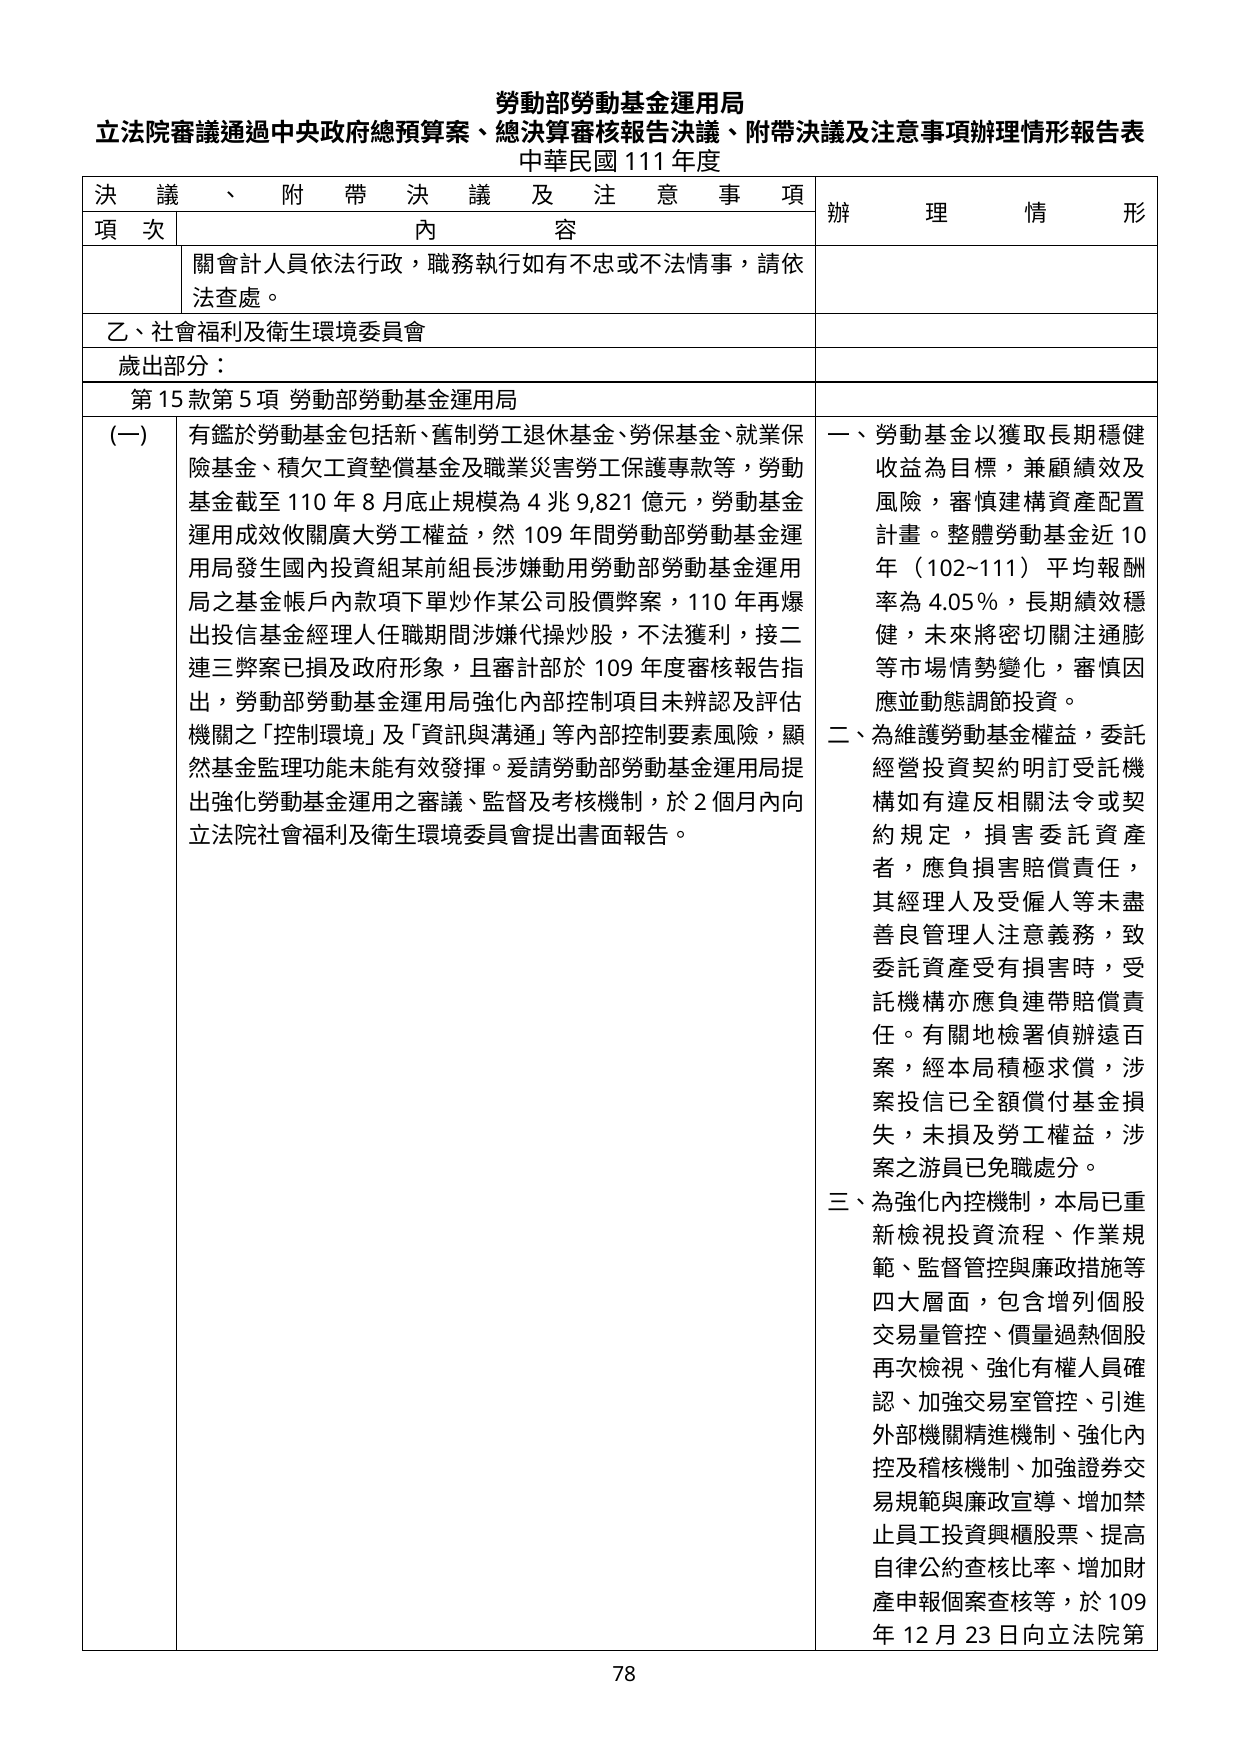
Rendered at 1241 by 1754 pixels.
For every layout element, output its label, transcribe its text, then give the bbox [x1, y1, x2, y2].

table_cell (一) [83, 417, 176, 1650]
table_cell 項次 [83, 212, 176, 245]
table_cell [816, 314, 1157, 347]
table_cell 乙、社會福利及衛生環境委員會 [83, 314, 815, 347]
table_cell 有鑑於勞動基金包括新、舊制勞工退休基金、勞保基金、就業保險基金、積欠工資墊償基金及職業災害勞工保護專款等，勞動基金截至 110 年 8 月底止規模為 4 兆 9,821 億元，勞動基金運用成效攸關廣大勞工權益，然 109 年間勞動部勞動基金運用局發生國內投資組某前組長涉嫌動用勞動部勞動基金運用局之基金帳戶內款項下單炒作某公司股價弊案，110 年再爆出投信基金經理人任職期間涉嫌代操炒股，不法獲利，接二連三弊案已損及政府形象，且審計部於 109 年度審核報告指出，勞動部勞動基金運用局強化內部控制項目未辨認及評估機關之「控制環境」及「資訊與溝通」等內部控制要素風險，顯然基金監理功能未能有效發揮。爰請勞動部勞動基金運用局提出強化勞動基金運用之審議、監督及考核機制，於 2 個月內向立法院社會福利及衛生環境委員會提出書面報告。 [177, 417, 815, 1650]
table_cell [816, 348, 1157, 381]
table_cell [816, 246, 1157, 313]
table_cell 勞動基金以獲取長期穩健收益為目標，兼顧績效及風險，審慎建構資產配置計畫。整體勞動基金近10年（102~111）平均報酬率為4.05％，長期績效穩健，未來將密切關注通膨等市場情勢變化，審慎因應並動態調節投資。 二、為維護勞動基金權益，委託經營投資契約明訂受託機構如有違反相關法令或契約規定，損害委託資產者，應負損害賠償責任，其經理人及受僱人等未盡善良管理人注意義務，致委託資產受有損害時，受託機構亦應負連帶賠償責任。有關地檢署偵辦遠百案，經本局積極求償，涉案投信已全額償付基金損失，未損及勞工權益，涉案之游員已免職處分。 三、為強化內控機制，本局已重新檢視投資流程、作業規範、監督管控與廉政措施等四大層面，包含增列個股交易量管控、價量過熱個股再次檢視、強化有權人員確認、加強交易室管控、引進外部機關精進機制、強化內控及稽核機制、加強證券交易規範與廉政宣導、增加禁止員工投資興櫃股票、提高自律公約查核比率、增加財產申報個案查核等，於109年12月23日向立法院第 [816, 417, 1157, 1650]
table_cell 歲出部分： [83, 348, 815, 381]
table_cell 內 容 [177, 212, 815, 245]
table_cell [83, 246, 181, 313]
table_header 決議、附帶決議及注意事項 [83, 177, 815, 211]
table_cell [816, 383, 1157, 416]
table_cell 關會計人員依法行政，職務執行如有不忠或不法情事，請依法查處。 [182, 246, 815, 313]
table_header 辦理情形 [816, 177, 1157, 245]
table_cell 第15款第5項 勞動部勞動基金運用局 [83, 383, 815, 416]
